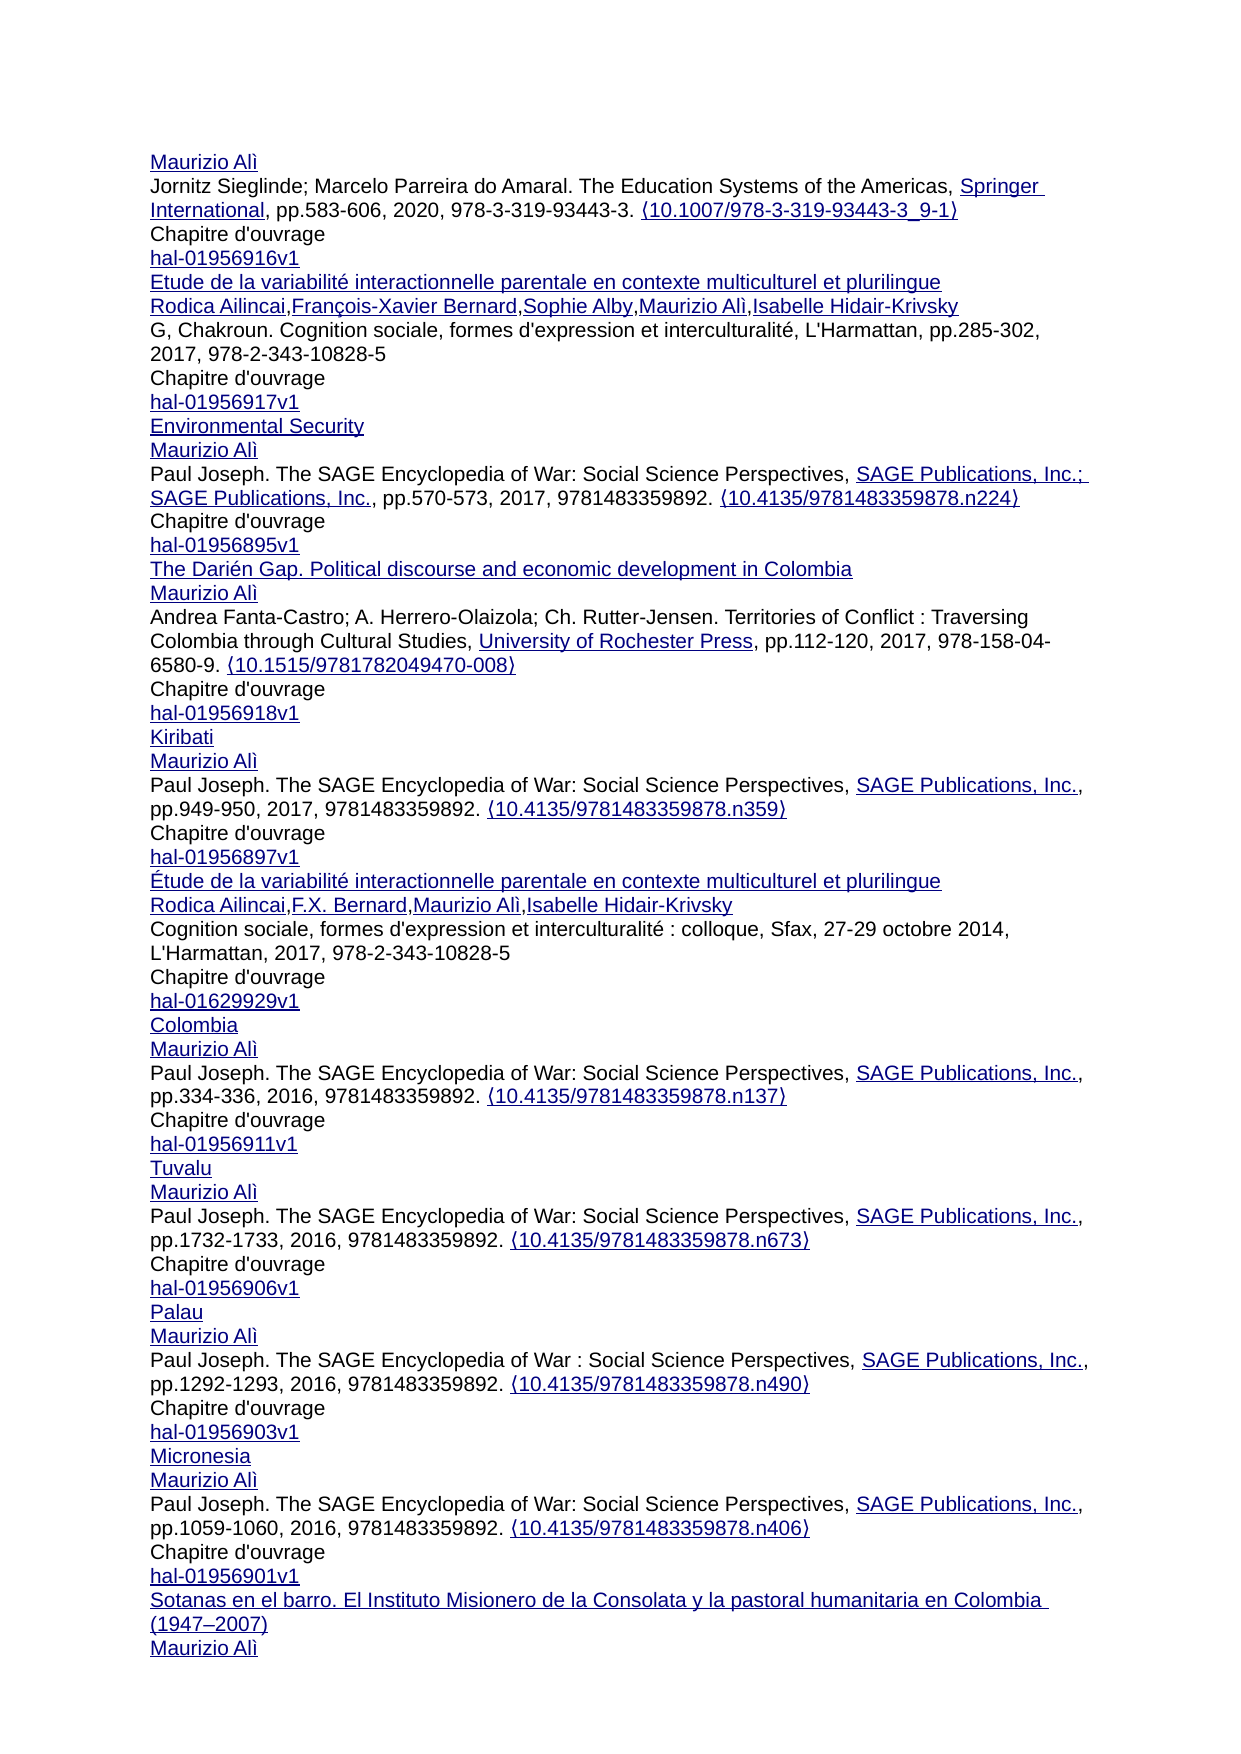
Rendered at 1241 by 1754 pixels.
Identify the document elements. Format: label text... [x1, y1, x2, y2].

table_cell Kiribati Maurizio Alì Paul Joseph. The SAGE Encyclopedia of War: Social Science Perspectives, SAGE Publications, Inc., pp.949-950, 2017, 9781483359892. ⟨10.4135/9781483359878.n359⟩ Chapitre d'ouvrage hal-01956897v1 [150, 725, 1090, 869]
table_cell Sotanas en el barro. El Instituto Misionero de la Consolata y la pastoral humanitaria en Colombia (1947–2007) Maurizio Alì [150, 1588, 1090, 1659]
table_cell Palau Maurizio Alì Paul Joseph. The SAGE Encyclopedia of War : Social Science Perspectives, SAGE Publications, Inc., pp.1292-1293, 2016, 9781483359892. ⟨10.4135/9781483359878.n490⟩ Chapitre d'ouvrage hal-01956903v1 [150, 1300, 1090, 1444]
table_cell Environmental Security Maurizio Alì Paul Joseph. The SAGE Encyclopedia of War: Social Science Perspectives, SAGE Publications, Inc.; SAGE Publications, Inc., pp.570-573, 2017, 9781483359892. ⟨10.4135/9781483359878.n224⟩ Chapitre d'ouvrage hal-01956895v1 [150, 414, 1090, 557]
table_cell Tuvalu Maurizio Alì Paul Joseph. The SAGE Encyclopedia of War: Social Science Perspectives, SAGE Publications, Inc., pp.1732-1733, 2016, 9781483359892. ⟨10.4135/9781483359878.n673⟩ Chapitre d'ouvrage hal-01956906v1 [150, 1156, 1090, 1300]
table_cell Micronesia Maurizio Alì Paul Joseph. The SAGE Encyclopedia of War: Social Science Perspectives, SAGE Publications, Inc., pp.1059-1060, 2016, 9781483359892. ⟨10.4135/9781483359878.n406⟩ Chapitre d'ouvrage hal-01956901v1 [150, 1444, 1090, 1587]
table_cell Étude de la variabilité interactionnelle parentale en contexte multiculturel et plurilingue Rodica Ailincai,F.X. Bernard,Maurizio Alì,Isabelle Hidair-Krivsky Cognition sociale, formes d'expression et interculturalité : colloque, Sfax, 27-29 octobre 2014, L'Harmattan, 2017, 978-2-343-10828-5 Chapitre d'ouvrage hal-01629929v1 [150, 869, 1090, 1012]
table_cell Maurizio Alì Jornitz Sieglinde; Marcelo Parreira do Amaral. The Education Systems of the Americas, Springer International, pp.583-606, 2020, 978-3-319-93443-3. ⟨10.1007/978-3-319-93443-3_9-1⟩ Chapitre d'ouvrage hal-01956916v1 [150, 150, 1090, 270]
table_cell Colombia Maurizio Alì Paul Joseph. The SAGE Encyclopedia of War: Social Science Perspectives, SAGE Publications, Inc., pp.334-336, 2016, 9781483359892. ⟨10.4135/9781483359878.n137⟩ Chapitre d'ouvrage hal-01956911v1 [150, 1013, 1090, 1156]
table_cell Etude de la variabilité interactionnelle parentale en contexte multiculturel et plurilingue Rodica Ailincai,François-Xavier Bernard,Sophie Alby,Maurizio Alì,Isabelle Hidair-Krivsky G, Chakroun. Cognition sociale, formes d'expression et interculturalité, L'Harmattan, pp.285-302, 2017, 978-2-343-10828-5 Chapitre d'ouvrage hal-01956917v1 [150, 270, 1090, 413]
table_cell The Darién Gap. Political discourse and economic development in Colombia Maurizio Alì Andrea Fanta-Castro; A. Herrero-Olaizola; Ch. Rutter-Jensen. Territories of Conflict : Traversing Colombia through Cultural Studies, University of Rochester Press, pp.112-120, 2017, 978-158-04-6580-9. ⟨10.1515/9781782049470-008⟩ Chapitre d'ouvrage hal-01956918v1 [150, 557, 1090, 725]
